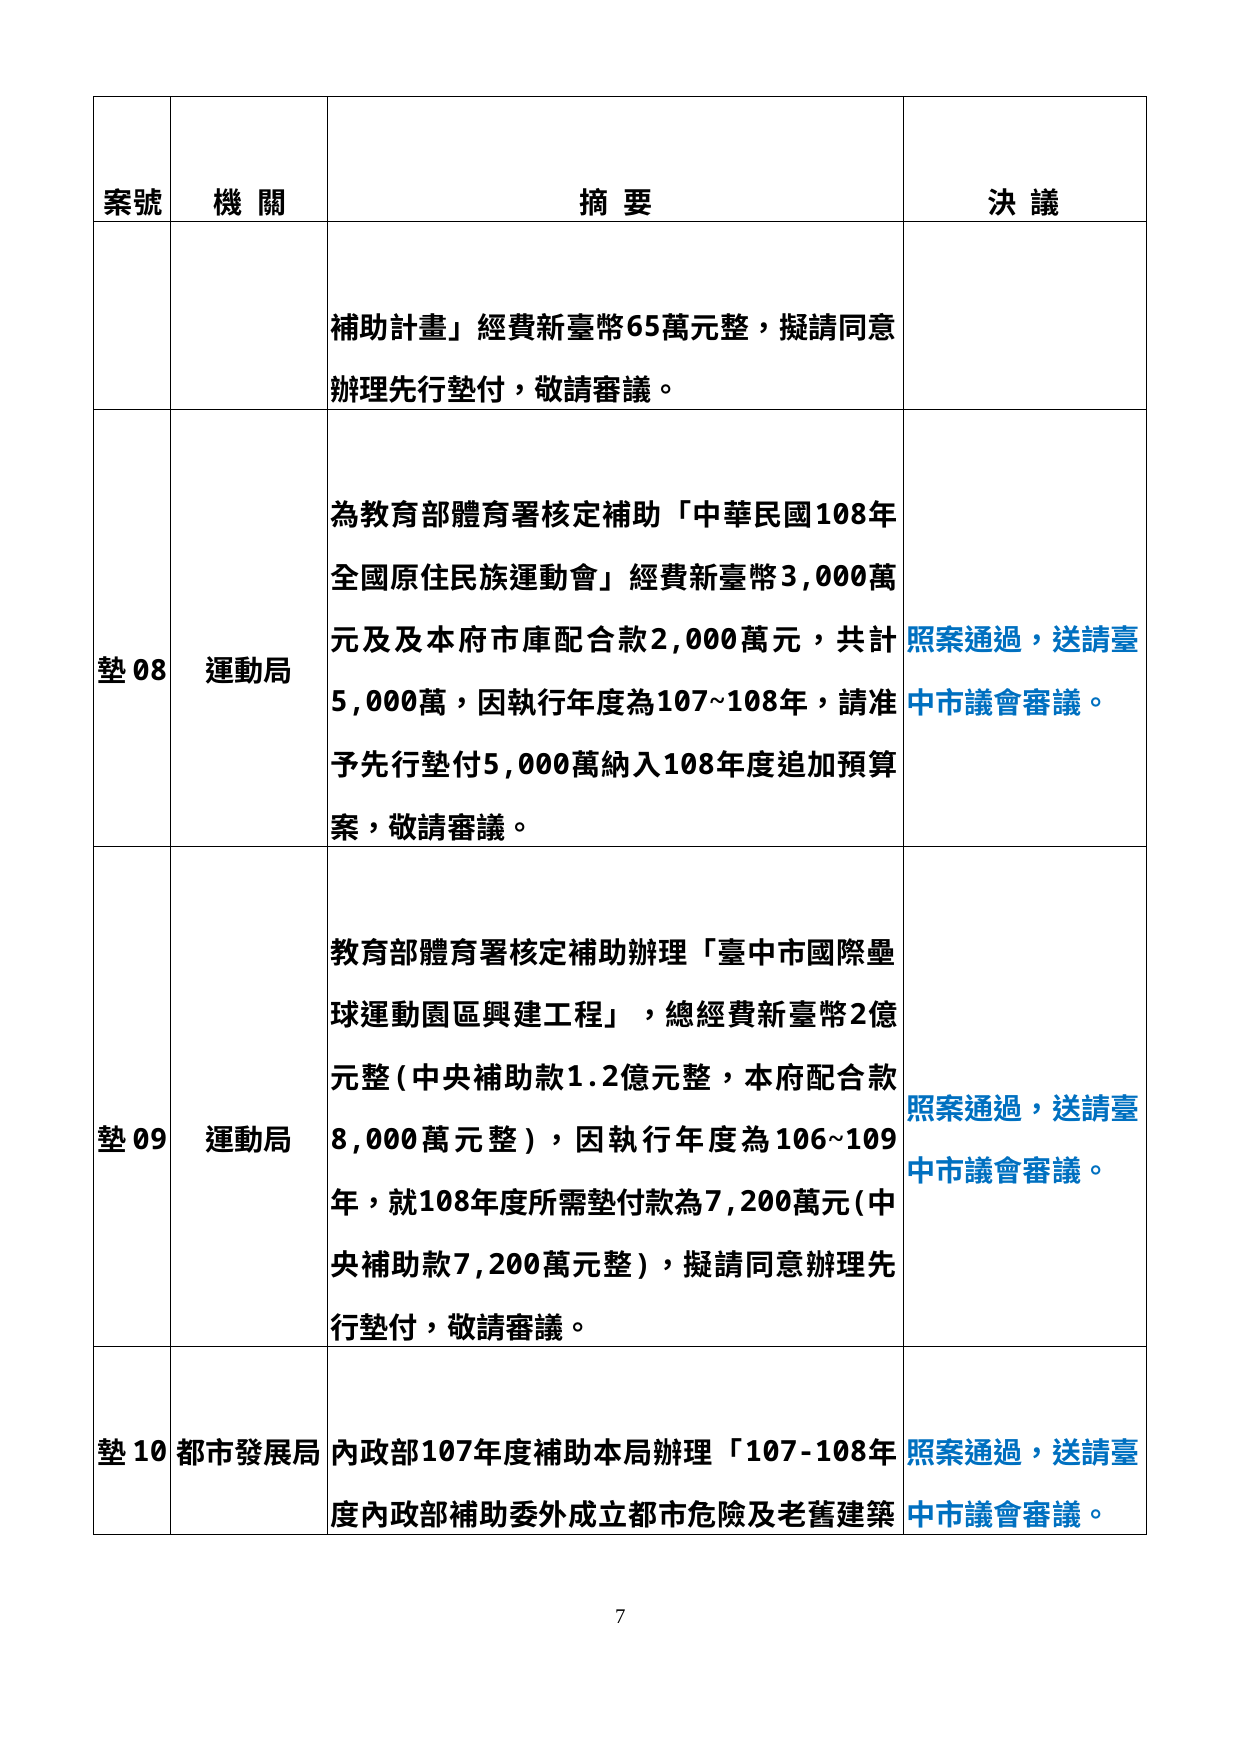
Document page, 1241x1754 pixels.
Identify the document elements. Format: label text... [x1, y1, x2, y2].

table_cell 運動局 [171, 410, 327, 846]
table_cell 教育部體育署核定補助辦理「臺中市國際壘球運動園區興建工程」，總經費新臺幣2億元整(中央補助款1.2億元整，本府配合款8,000萬元整)，因執行年度為106~109年，就108年度所需墊付款為7,200萬元(中央補助款7,200萬元整)，擬請同意辦理先行墊付，敬請審議。 [328, 847, 903, 1346]
table_cell [171, 222, 327, 409]
table_cell 墊09 [94, 847, 170, 1346]
table_cell 補助計畫」經費新臺幣65萬元整，擬請同意辦理先行墊付，敬請審議。 [328, 222, 903, 409]
table_header 機 關 [171, 97, 327, 221]
table_cell 都市發展局 [171, 1347, 327, 1534]
table_cell 內政部107年度補助本局辦理「107-108年度內政部補助委外成立都市危險及老舊建築 [328, 1347, 903, 1534]
table_cell 運動局 [171, 847, 327, 1346]
table_cell [904, 222, 1146, 409]
table_header 摘 要 [328, 97, 903, 221]
table_header 案號 [94, 97, 170, 221]
table_cell 墊10 [94, 1347, 170, 1534]
table_cell 照案通過，送請臺中市議會審議。 [904, 847, 1146, 1346]
table_cell 照案通過，送請臺中市議會審議。 [904, 410, 1146, 846]
table_cell [94, 222, 170, 409]
table_cell 照案通過，送請臺中市議會審議。 [904, 1347, 1146, 1534]
table_cell 為教育部體育署核定補助「中華民國108年全國原住民族運動會」經費新臺幣3,000萬元及及本府市庫配合款2,000萬元，共計5,000萬，因執行年度為107~108年，請准予先行墊付5,000萬納入108年度追加預算案，敬請審議。 [328, 410, 903, 846]
table_header 決 議 [904, 97, 1146, 221]
table_cell 墊08 [94, 410, 170, 846]
